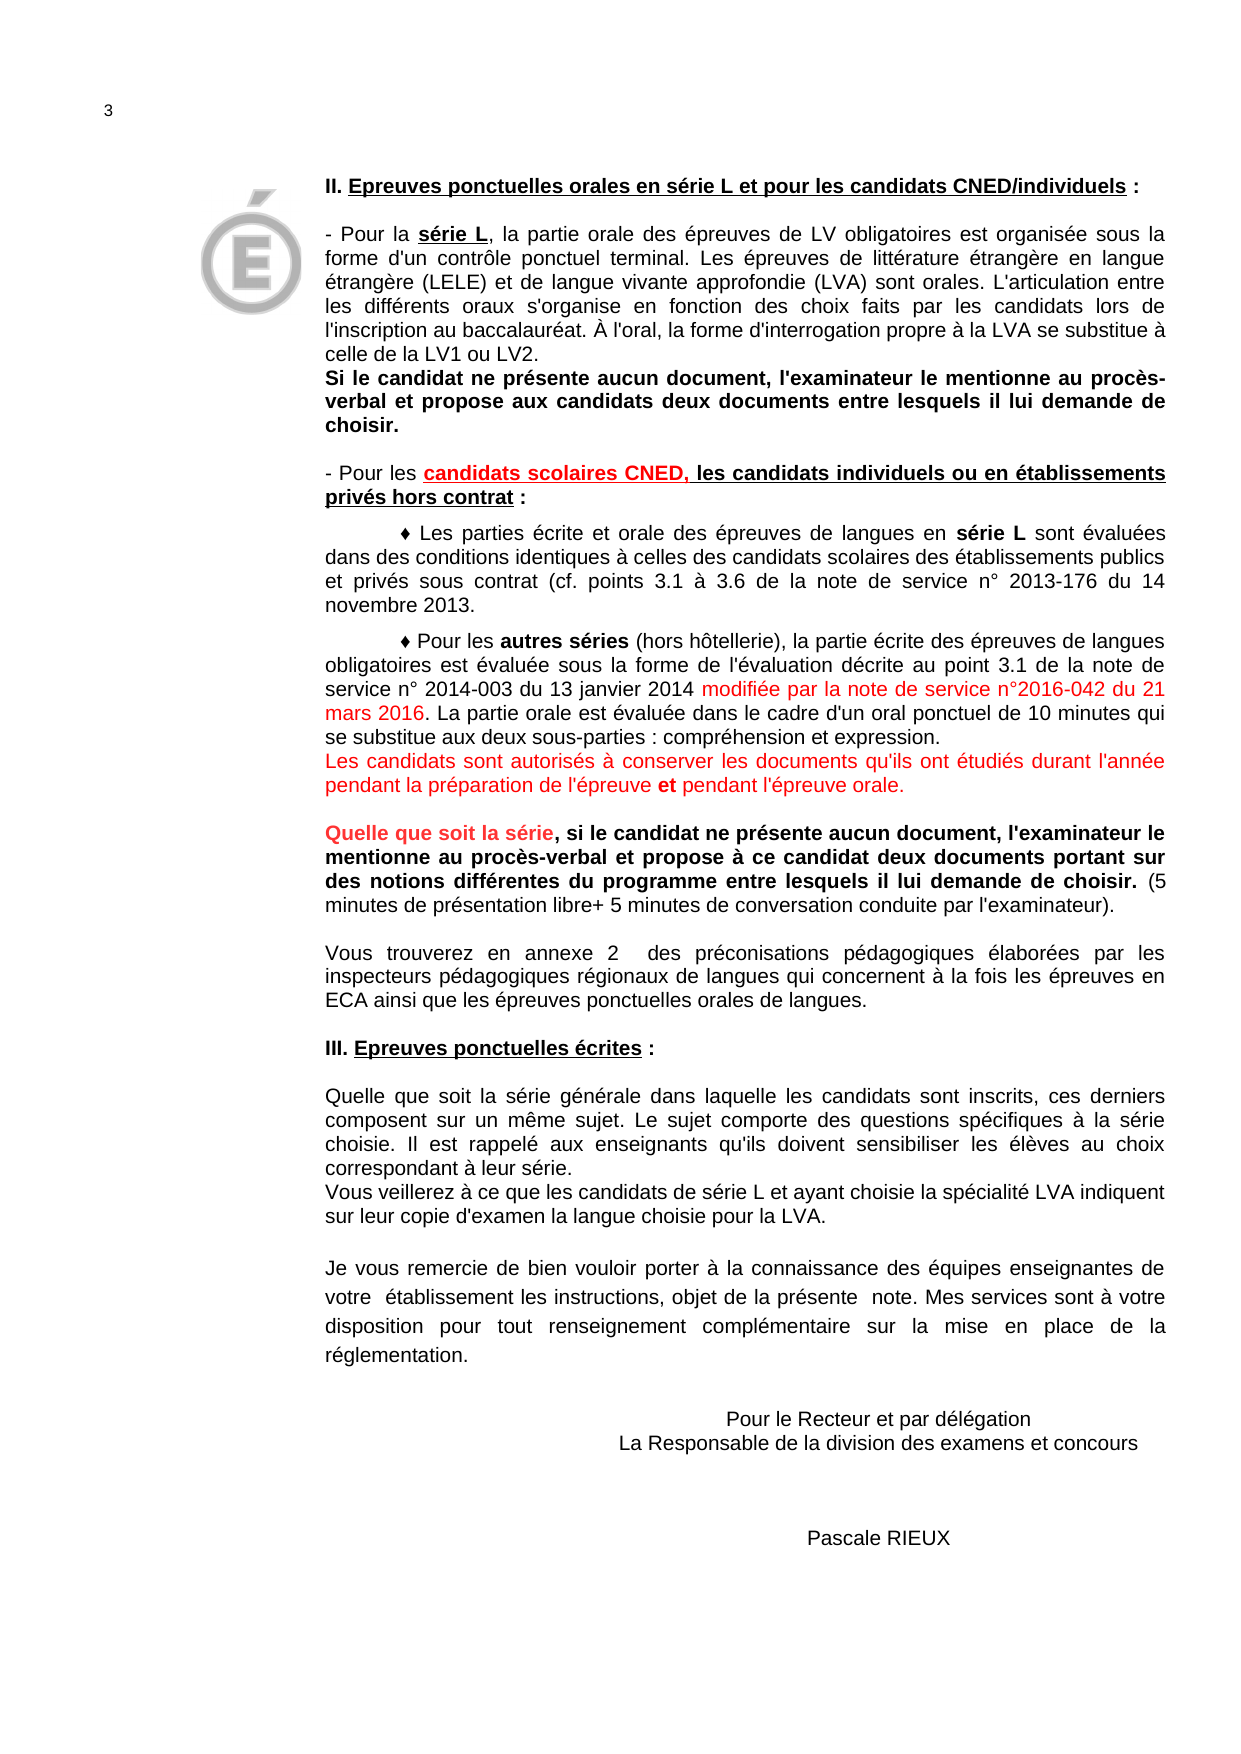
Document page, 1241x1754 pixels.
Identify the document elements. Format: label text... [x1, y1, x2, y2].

text Quelle que soit la série générale dans laquelle les candidats sont inscrits, ces derniers composent sur un même sujet. Le sujet comporte des questions spécifiques à la série choisie. Il est rappelé aux enseignants qu'ils doivent sensibiliser les élèves au choix correspondant à leur série. [325, 1084, 1166, 1180]
text II. Epreuves ponctuelles orales en série L et pour les candidats CNED/individuels : [325, 174, 1166, 198]
text - Pour les candidats scolaires CNED, les candidats individuels ou en établissements privés hors contrat : [325, 461, 1166, 509]
text La Responsable de la division des examens et concours [612, 1430, 1145, 1454]
text - Pour la série L, la partie orale des épreuves de LV obligatoires est organisée sous la forme d'un contrôle ponctuel terminal. Les épreuves de littérature étrangère en langue étrangère (LELE) et de langue vivante approfondie (LVA) sont orales. L'articulation entre les différents oraux s'organise en fonction des choix faits par les candidats lors de l'inscription au baccalauréat. À l'oral, la forme d'interrogation propre à la LVA se substitue à celle de la LV1 ou LV2. [325, 222, 1166, 365]
picture [200, 189, 302, 315]
text Je vous remercie de bien vouloir porter à la connaissance des équipes enseignantes de votre établissement les instructions, objet de la présente note. Mes services sont à votre disposition pour tout renseignement complémentaire sur la mise en place de la réglementation. [325, 1252, 1166, 1368]
text Vous trouverez en annexe 2 des préconisations pédagogiques élaborées par les inspecteurs pédagogiques régionaux de langues qui concernent à la fois les épreuves en ECA ainsi que les épreuves ponctuelles orales de langues. [325, 940, 1166, 1012]
text ♦ Les parties écrite et orale des épreuves de langues en série L sont évaluées dans des conditions identiques à celles des candidats scolaires des établissements publics et privés sous contrat (cf. points 3.1 à 3.6 de la note de service n° 2013-176 du 14 novembre 2013. [325, 521, 1166, 617]
text Pour le Recteur et par délégation [612, 1406, 1145, 1430]
text Les candidats sont autorisés à conserver les documents qu'ils ont étudiés durant l'année pendant la préparation de l'épreuve et pendant l'épreuve orale. [325, 749, 1166, 797]
text ♦ Pour les autres séries (hors hôtellerie), la partie écrite des épreuves de langues obligatoires est évaluée sous la forme de l'évaluation décrite au point 3.1 de la note de service n° 2014-003 du 13 janvier 2014 modifiée par la note de service n°2016-042 du 21 mars 2016. La partie orale est évaluée dans le cadre d'un oral ponctuel de 10 minutes qui se substitue aux deux sous-parties : compréhension et expression. [325, 629, 1166, 749]
text Quelle que soit la série, si le candidat ne présente aucun document, l'examinateur le mentionne au procès-verbal et propose à ce candidat deux documents portant sur des notions différentes du programme entre lesquels il lui demande de choisir. (5 minutes de présentation libre+ 5 minutes de conversation conduite par l'examinateur). [325, 821, 1166, 916]
text Si le candidat ne présente aucun document, l'examinateur le mentionne au procès-verbal et propose aux candidats deux documents entre lesquels il lui demande de choisir. [325, 365, 1166, 437]
text Pascale RIEUX [612, 1526, 1145, 1550]
text III. Epreuves ponctuelles écrites : [325, 1036, 1166, 1060]
text Vous veillerez à ce que les candidats de série L et ayant choisie la spécialité LVA indiquent sur leur copie d'examen la langue choisie pour la LVA. [325, 1180, 1166, 1228]
